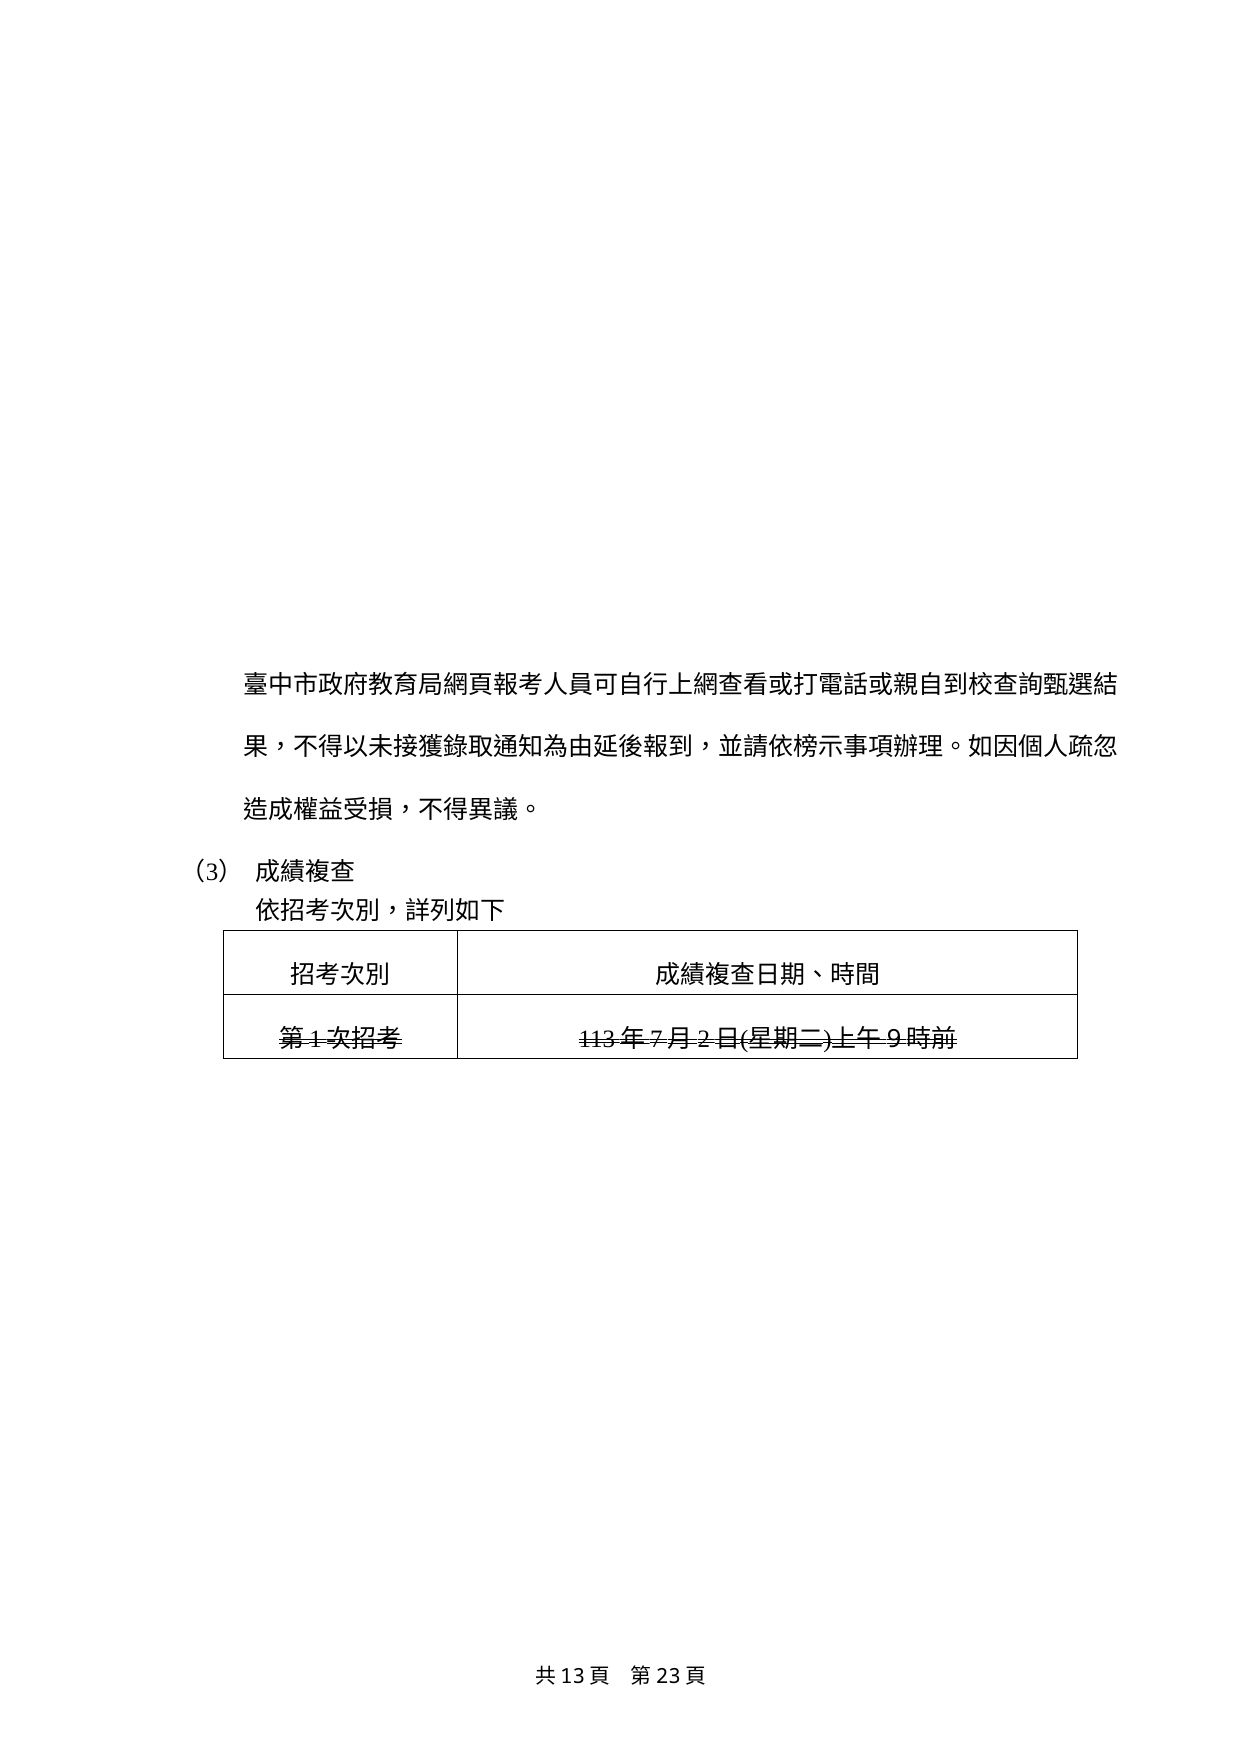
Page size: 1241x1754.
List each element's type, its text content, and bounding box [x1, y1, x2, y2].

text 依招考次別，詳列如下 [256, 891, 1122, 927]
table_cell 113年7月2日(星期二)上午9時前 [458, 995, 1077, 1057]
text 如報名人數過多，致延後考試期程，將延後放榜。公告錄取人員姓名於本校網頁、臺中市政府教育局網頁報考人員可自行上網查看或打電話或親自到校查詢甄選結果，不得以未接獲錄取通知為由延後報到，並請依榜示事項辦理。如因個人疏忽造成權益受損，不得異議。 [243, 641, 1122, 828]
table_header 成績複查日期、時間 [458, 931, 1077, 994]
list 成績複查 [181, 828, 1122, 891]
table_cell 第1次招考 [224, 995, 457, 1057]
table_header 招考次別 [224, 931, 457, 994]
